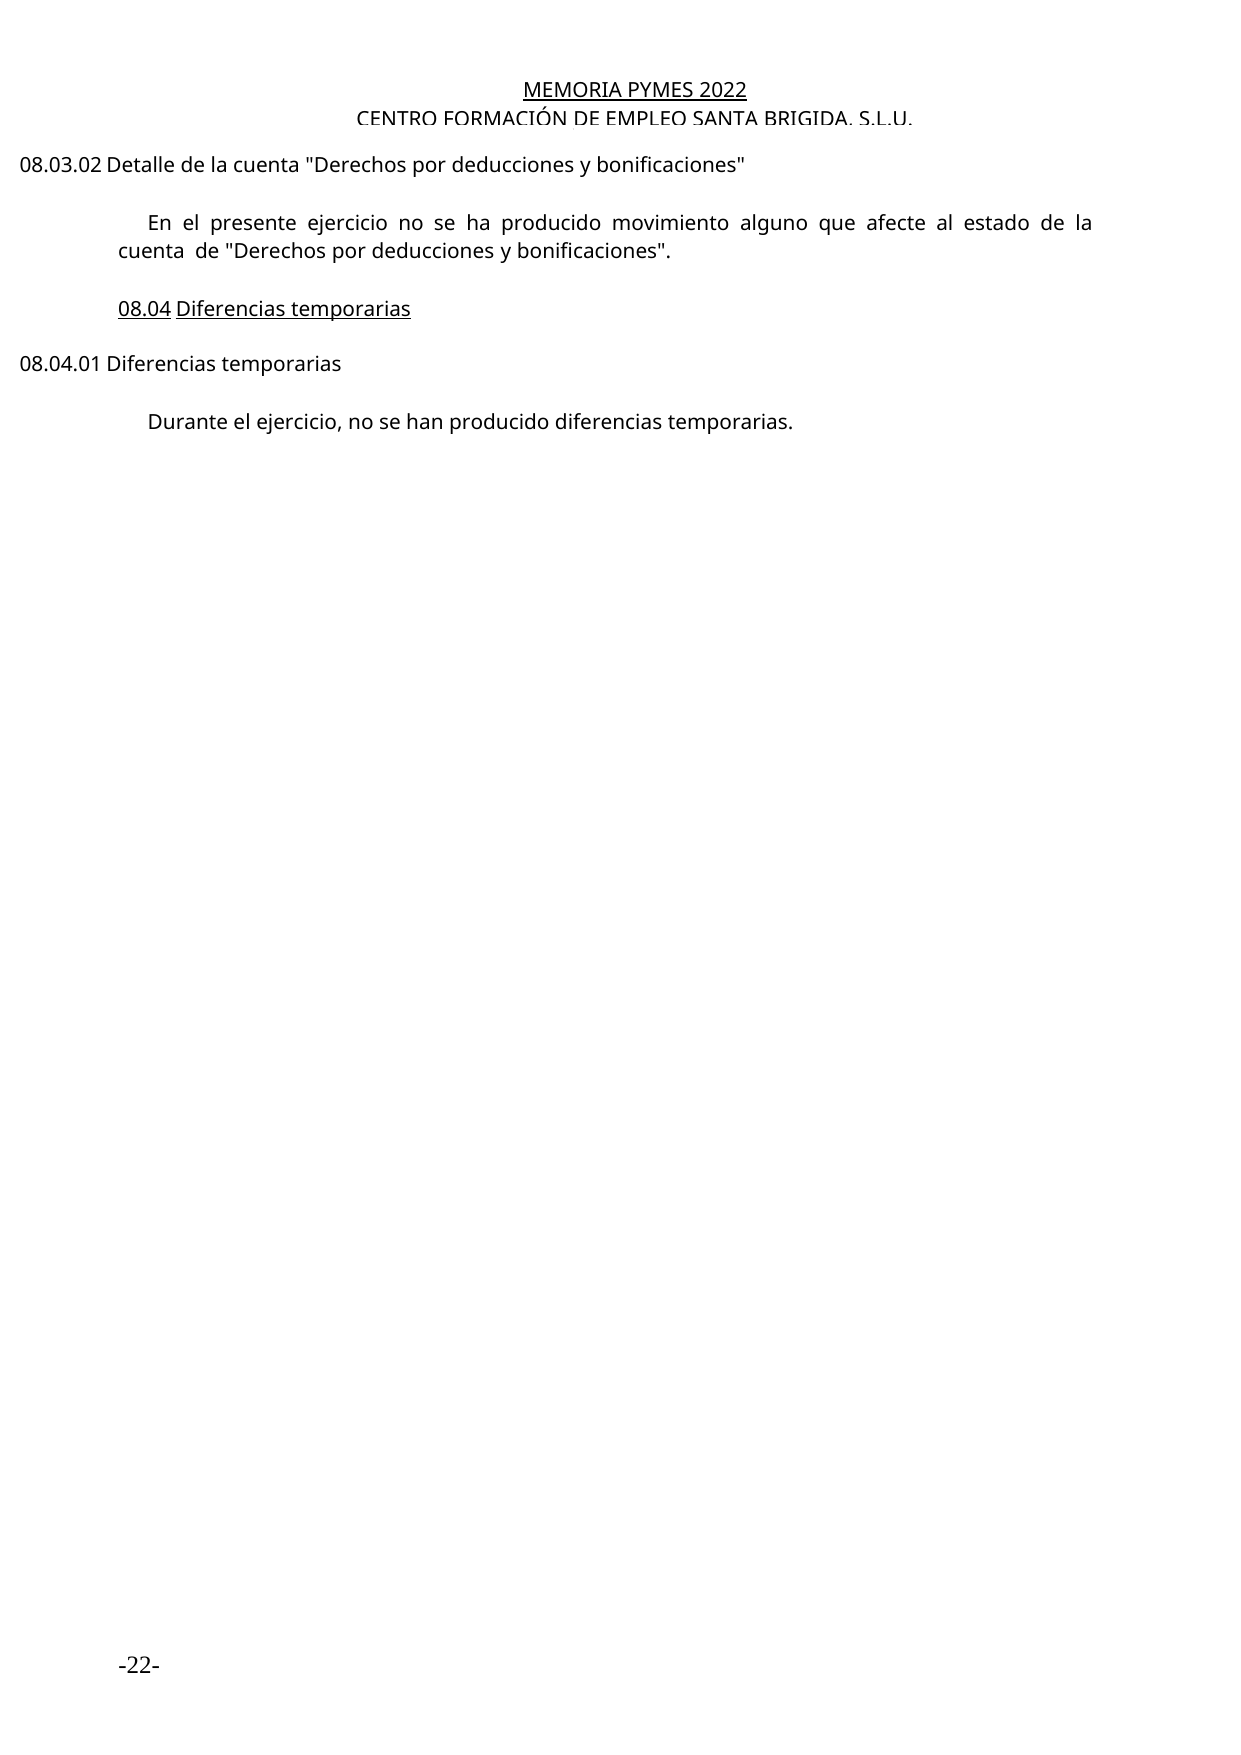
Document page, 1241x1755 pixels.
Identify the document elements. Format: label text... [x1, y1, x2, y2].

list Diferencias temporarias [19, 349, 1163, 378]
list Detalle de la cuenta "Derechos por deducciones y bonificaciones" [19, 150, 1163, 179]
list Diferencias temporarias [118, 294, 1163, 322]
text En el presente ejercicio no se ha producido movimiento alguno que afecte al estado de la cuenta de "Derechos por deducciones y bonificaciones". [118, 208, 1163, 265]
text Durante el ejercicio, no se han producido diferencias temporarias. [147, 407, 1163, 436]
